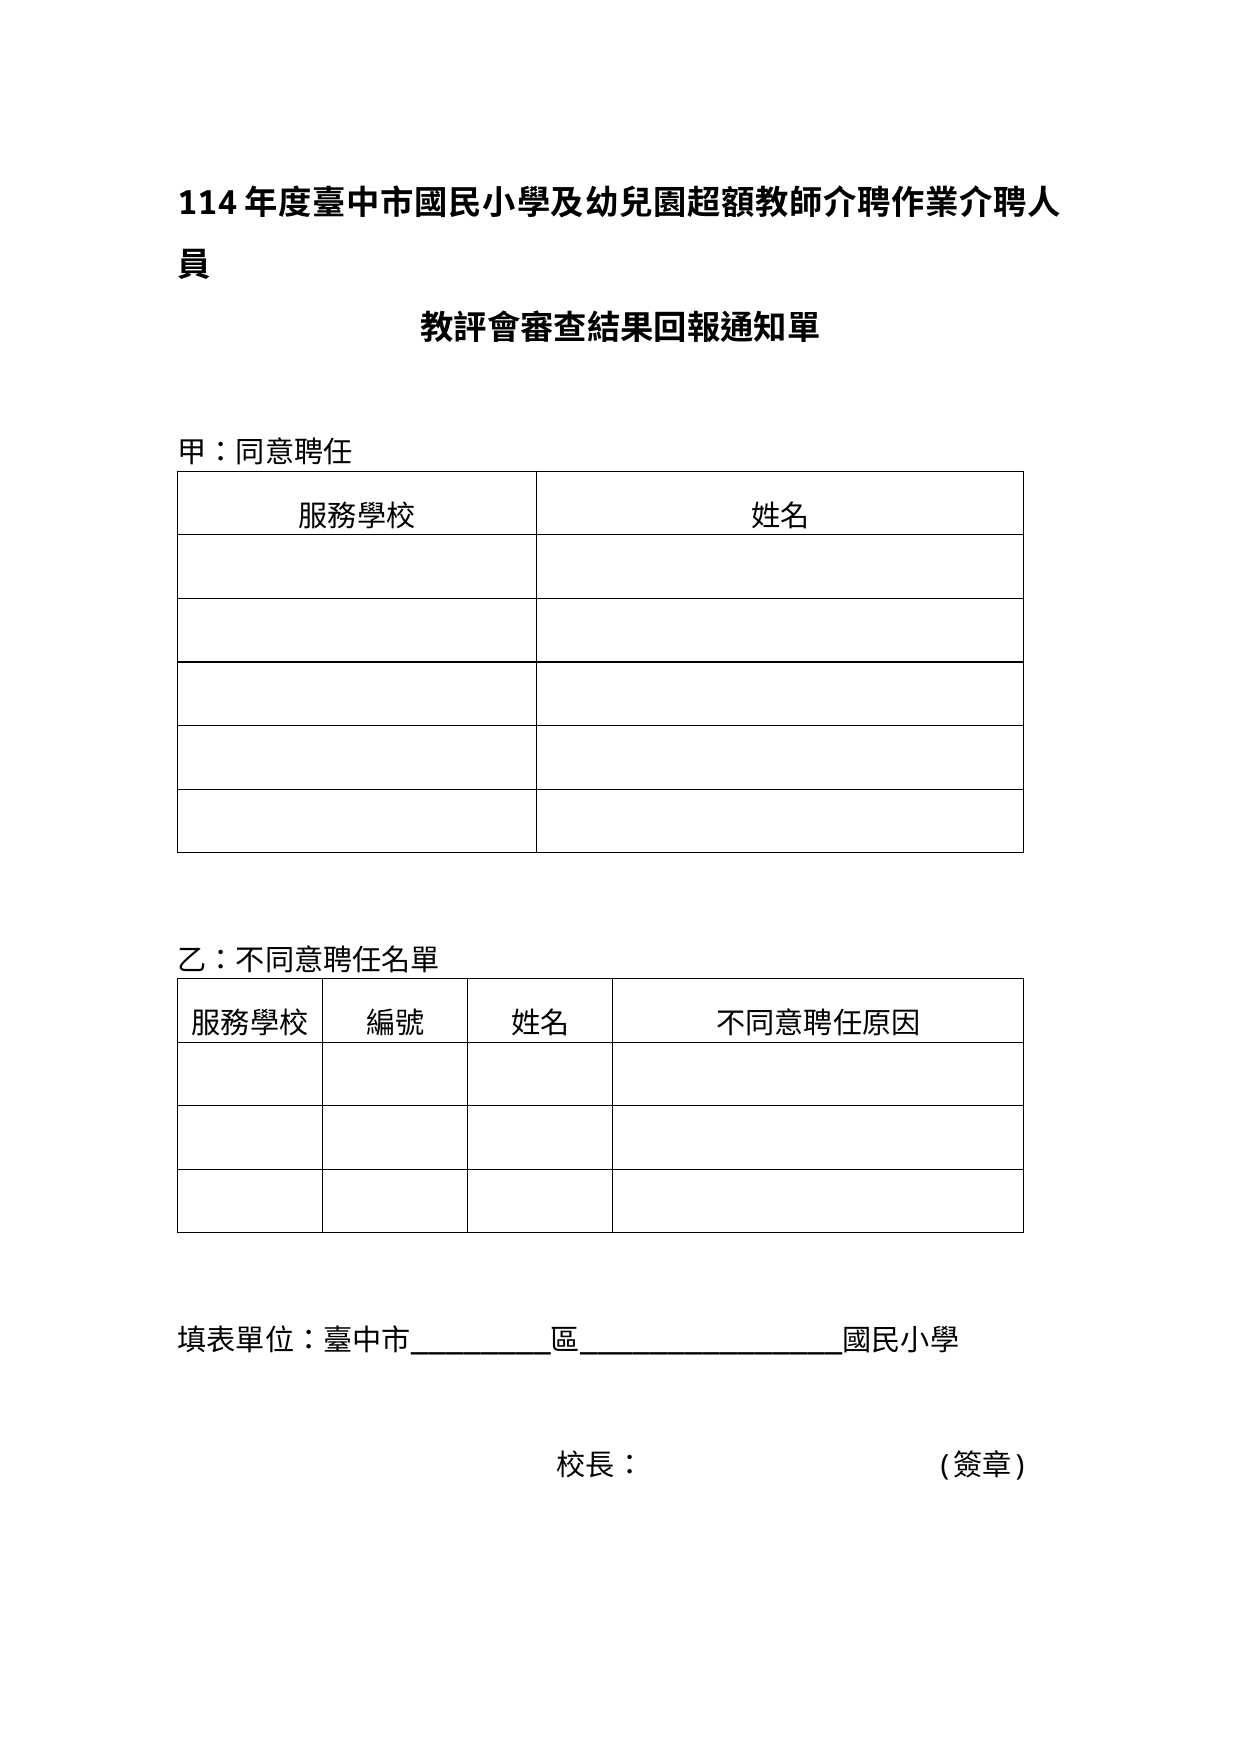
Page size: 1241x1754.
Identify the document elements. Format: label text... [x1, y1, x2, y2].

table_cell [178, 535, 536, 598]
table_cell [613, 1043, 1023, 1105]
table_header 編號 [323, 979, 467, 1042]
table_cell [178, 790, 536, 852]
table_cell [178, 1043, 322, 1105]
table_cell [537, 599, 1023, 661]
text 乙：不同意聘任名單 [177, 916, 1063, 978]
table_header 服務學校 [178, 472, 536, 534]
text 甲：同意聘任 [177, 408, 1063, 471]
text 校長： (簽章) [177, 1421, 1063, 1483]
table_cell [468, 1170, 612, 1232]
text 教評會審查結果回報通知單 [177, 283, 1063, 346]
table_header 不同意聘任原因 [613, 979, 1023, 1042]
table_cell [178, 1170, 322, 1232]
table_cell [537, 535, 1023, 598]
table_cell [468, 1043, 612, 1105]
table_cell [323, 1170, 467, 1232]
table_cell [178, 663, 536, 725]
table_cell [323, 1106, 467, 1169]
table_cell [537, 663, 1023, 725]
table_cell [613, 1106, 1023, 1169]
table_header 姓名 [468, 979, 612, 1042]
table_cell [613, 1170, 1023, 1232]
table_cell [178, 1106, 322, 1169]
table_cell [537, 726, 1023, 788]
table_header 姓名 [537, 472, 1023, 534]
table_cell [178, 726, 536, 788]
table_cell [178, 599, 536, 661]
text 114年度臺中市國民小學及幼兒園超額教師介聘作業介聘人員 [177, 158, 1063, 283]
text 填表單位：臺中市________區_______________國民小學 [177, 1296, 1063, 1358]
table_header 服務學校 [178, 979, 322, 1042]
table_cell [537, 790, 1023, 852]
table_cell [468, 1106, 612, 1169]
table_cell [323, 1043, 467, 1105]
